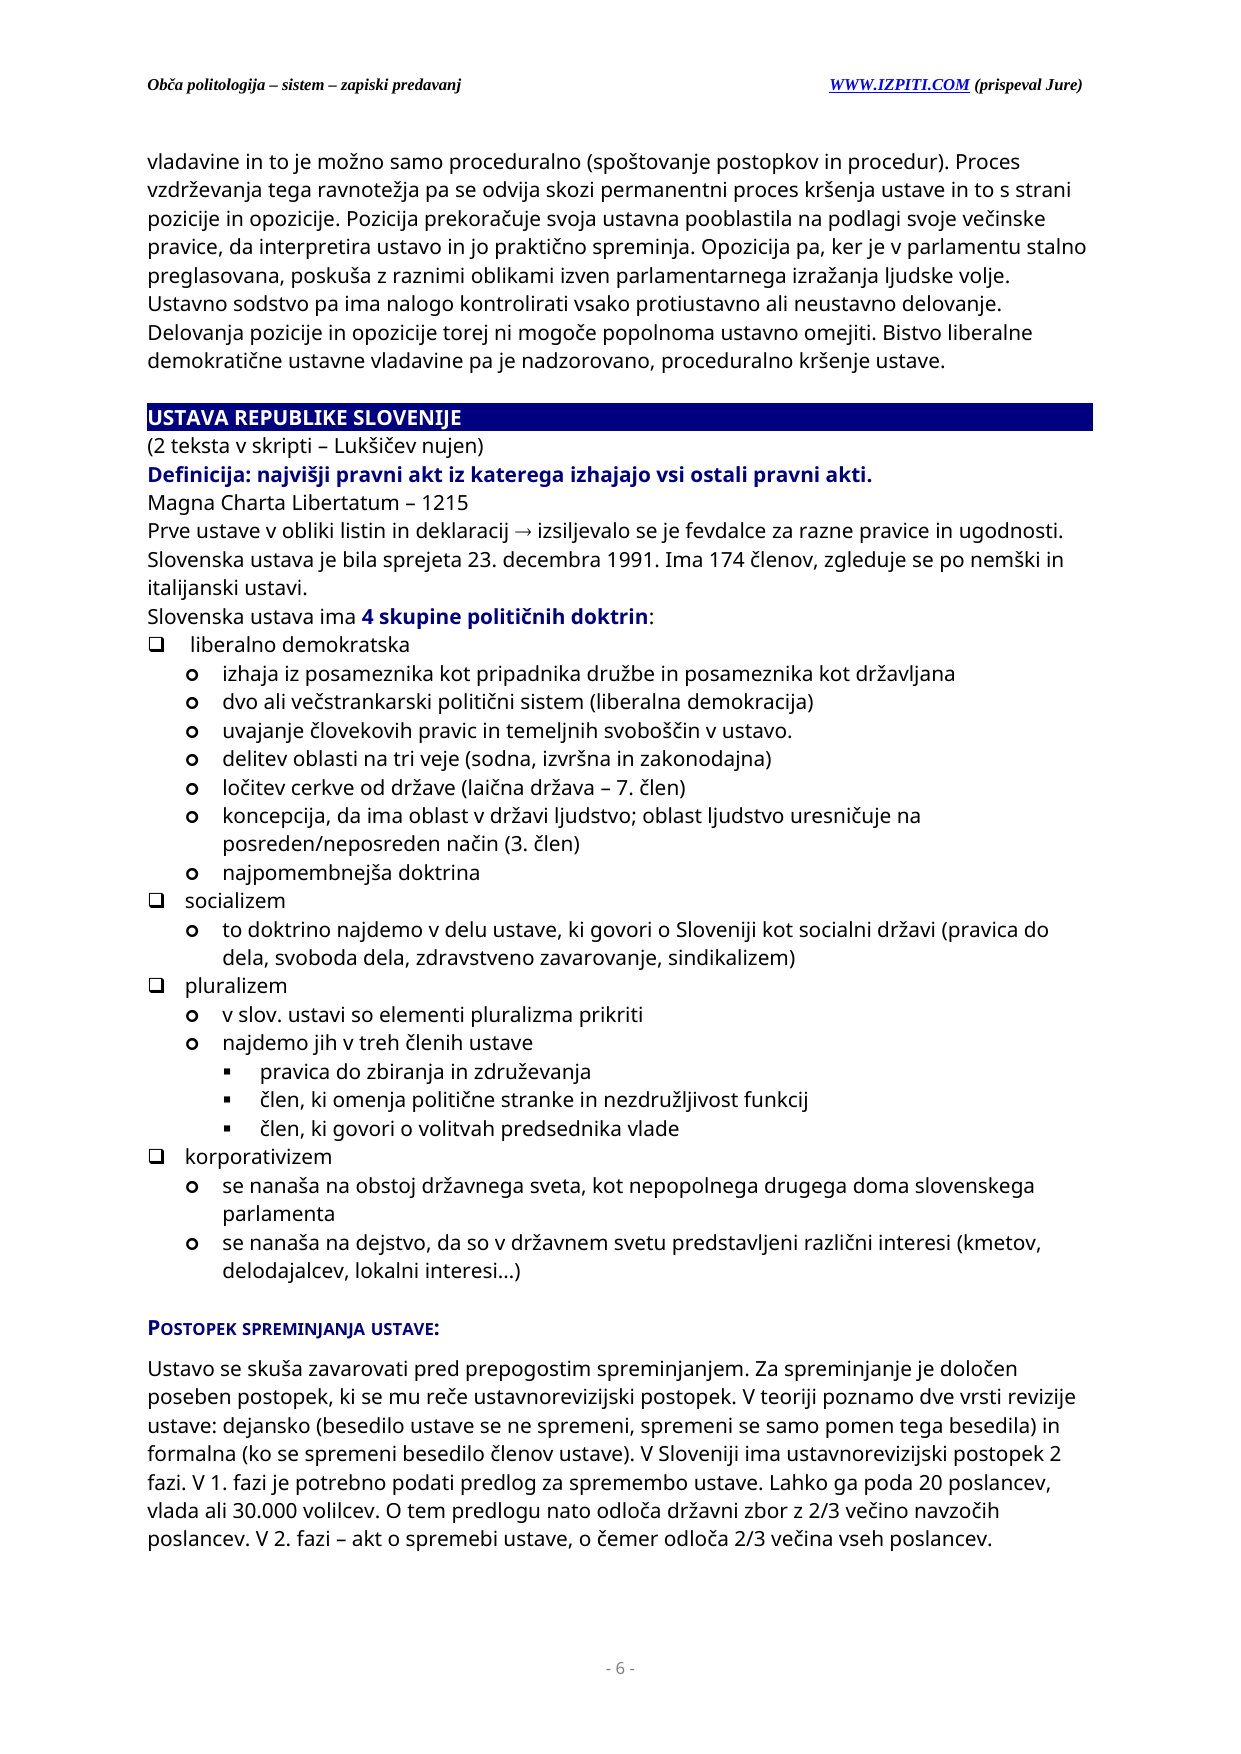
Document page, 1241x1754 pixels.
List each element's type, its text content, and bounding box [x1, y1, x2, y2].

list pluralizem [147, 972, 1093, 1000]
list socializem [147, 886, 1093, 915]
list najpomembnejša doktrina [184, 858, 1093, 886]
list liberalno demokratska [147, 630, 1093, 659]
list to doktrino najdemo v delu ustave, ki govori o Sloveniji kot socialni državi (pravica do dela, svoboda dela, zdravstveno zavarovanje, sindikalizem) [184, 915, 1093, 972]
list delitev oblasti na tri veje (sodna, izvršna in zakonodajna) [184, 744, 1093, 773]
subtitle Postopek spreminjanja ustave: [147, 1313, 1093, 1341]
list v slov. ustavi so elementi pluralizma prikriti [184, 1000, 1093, 1028]
list se nanaša na dejstvo, da so v državnem svetu predstavljeni različni interesi (kmetov, delodajalcev, lokalni interesi…) [184, 1228, 1093, 1284]
text Magna Charta Libertatum – 1215 [147, 488, 1093, 517]
list izhaja iz posameznika kot pripadnika družbe in posameznika kot državljana [184, 659, 1093, 687]
text Definicija: najvišji pravni akt iz katerega izhajajo vsi ostali pravni akti. [147, 460, 1093, 488]
list uvajanje človekovih pravic in temeljnih svoboščin v ustavo. [184, 716, 1093, 744]
list se nanaša na obstoj državnega sveta, kot nepopolnega drugega doma slovenskega parlamenta [184, 1171, 1093, 1228]
list ločitev cerkve od države (laična država – 7. člen) [184, 773, 1093, 801]
text vladavine in to je možno samo proceduralno (spoštovanje postopkov in procedur). Proces vzdrževanja tega ravnotežja pa se odvija skozi permanentni proces kršenja ustave in to s strani pozicije in opozicije. Pozicija prekoračuje svoja ustavna pooblastila na podlagi svoje večinske pravice, da interpretira ustavo in jo praktično spreminja. Opozicija pa, ker je v parlamentu stalno preglasovana, poskuša z raznimi oblikami izven parlamentarnega izražanja ljudske volje. Ustavno sodstvo pa ima nalogo kontrolirati vsako protiustavno ali neustavno delovanje. Delovanja pozicije in opozicije torej ni mogoče popolnoma ustavno omejiti. Bistvo liberalne demokratične ustavne vladavine pa je nadzorovano, proceduralno kršenje ustave. [147, 147, 1093, 374]
list pravica do zbiranja in združevanja [222, 1057, 1093, 1085]
list najdemo jih v treh členih ustave [184, 1028, 1093, 1057]
list korporativizem [147, 1142, 1093, 1171]
text USTAVA REPUBLIKE SLOVENIJE [147, 403, 1093, 431]
text Slovenska ustava je bila sprejeta 23. decembra 1991. Ima 174 členov, zgleduje se po nemški in italijanski ustavi. [147, 545, 1093, 602]
text (2 teksta v skripti – Lukšičev nujen) [147, 431, 1093, 460]
text Prve ustave v obliki listin in deklaracij  izsiljevalo se je fevdalce za razne pravice in ugodnosti. [147, 517, 1093, 545]
text Ustavo se skuša zavarovati pred prepogostim spreminjanjem. Za spreminjanje je določen poseben postopek, ki se mu reče ustavnorevizijski postopek. V teoriji poznamo dve vrsti revizije ustave: dejansko (besedilo ustave se ne spremeni, spremeni se samo pomen tega besedila) in formalna (ko se spremeni besedilo členov ustave). V Sloveniji ima ustavnorevizijski postopek 2 fazi. V 1. fazi je potrebno podati predlog za spremembo ustave. Lahko ga poda 20 poslancev, vlada ali 30.000 volilcev. O tem predlogu nato odloča državni zbor z 2/3 večino navzočih poslancev. V 2. fazi – akt o spremebi ustave, o čemer odloča 2/3 večina vseh poslancev. [147, 1354, 1093, 1553]
list člen, ki omenja politične stranke in nezdružljivost funkcij [222, 1085, 1093, 1114]
list koncepcija, da ima oblast v državi ljudstvo; oblast ljudstvo uresničuje na posreden/neposreden način (3. člen) [184, 801, 1093, 858]
list dvo ali večstrankarski politični sistem (liberalna demokracija) [184, 687, 1093, 716]
list člen, ki govori o volitvah predsednika vlade [222, 1114, 1093, 1142]
text Slovenska ustava ima 4 skupine političnih doktrin: [147, 602, 1093, 630]
